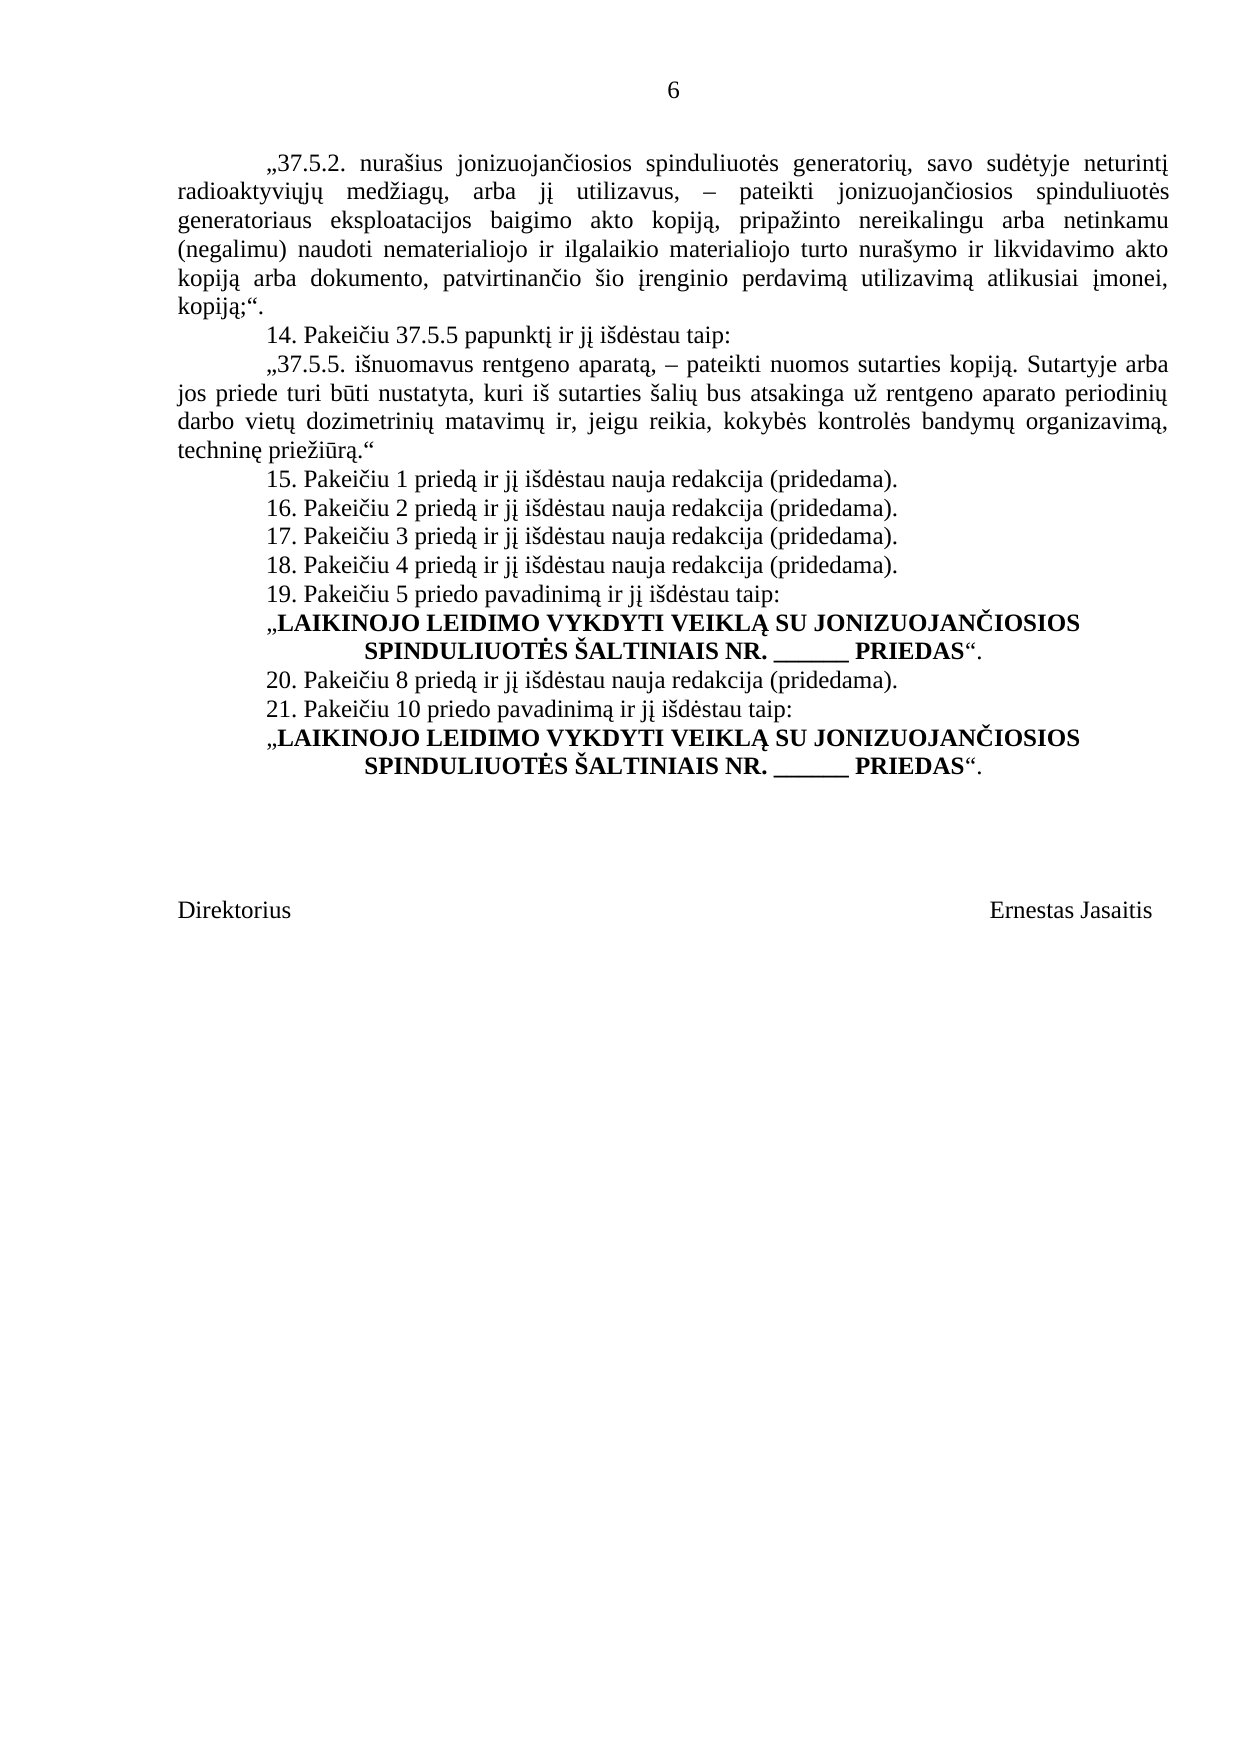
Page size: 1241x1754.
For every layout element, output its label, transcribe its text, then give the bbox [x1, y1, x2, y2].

text 16. Pakeičiu 2 priedą ir jį išdėstau nauja redakcija (pridedama). [177, 493, 1169, 521]
text „37.5.5. išnuomavus rentgeno aparatą, – pateikti nuomos sutarties kopiją. Sutartyje arba jos priede turi būti nustatyta, kuri iš sutarties šalių bus atsakinga už rentgeno aparato periodinių darbo vietų dozimetrinių matavimų ir, jeigu reikia, kokybės kontrolės bandymų organizavimą, techninę priežiūrą.“ [177, 349, 1169, 464]
subtitle „LAIKINOJO LEIDIMO VYKDYTI VEIKLĄ SU JONIZUOJANČIOSIOS SPINDULIUOTĖS ŠALTINIAIS NR. ______ PRIEDAS“. [177, 608, 1169, 665]
text „37.5.2. nurašius jonizuojančiosios spinduliuotės generatorių, savo sudėtyje neturintį radioaktyviųjų medžiagų, arba jį utilizavus, – pateikti jonizuojančiosios spinduliuotės generatoriaus eksploatacijos baigimo akto kopiją, pripažinto nereikalingu arba netinkamu (negalimu) naudoti nematerialiojo ir ilgalaikio materialiojo turto nurašymo ir likvidavimo akto kopiją arba dokumento, patvirtinančio šio įrenginio perdavimą utilizavimą atlikusiai įmonei, kopiją;“. [177, 148, 1169, 320]
text 19. Pakeičiu 5 priedo pavadinimą ir jį išdėstau taip: [177, 579, 1169, 608]
subtitle „LAIKINOJO LEIDIMO VYKDYTI VEIKLĄ SU JONIZUOJANČIOSIOS SPINDULIUOTĖS ŠALTINIAIS NR. ______ PRIEDAS“. [177, 723, 1169, 780]
text 21. Pakeičiu 10 priedo pavadinimą ir jį išdėstau taip: [177, 694, 1169, 723]
text 17. Pakeičiu 3 priedą ir jį išdėstau nauja redakcija (pridedama). [177, 521, 1169, 550]
text Direktorius Ernestas Jasaitis [177, 895, 1169, 924]
text 18. Pakeičiu 4 priedą ir jį išdėstau nauja redakcija (pridedama). [177, 550, 1169, 579]
text 20. Pakeičiu 8 priedą ir jį išdėstau nauja redakcija (pridedama). [177, 665, 1169, 694]
text 15. Pakeičiu 1 priedą ir jį išdėstau nauja redakcija (pridedama). [177, 464, 1169, 493]
text 14. Pakeičiu 37.5.5 papunktį ir jį išdėstau taip: [177, 320, 1169, 349]
